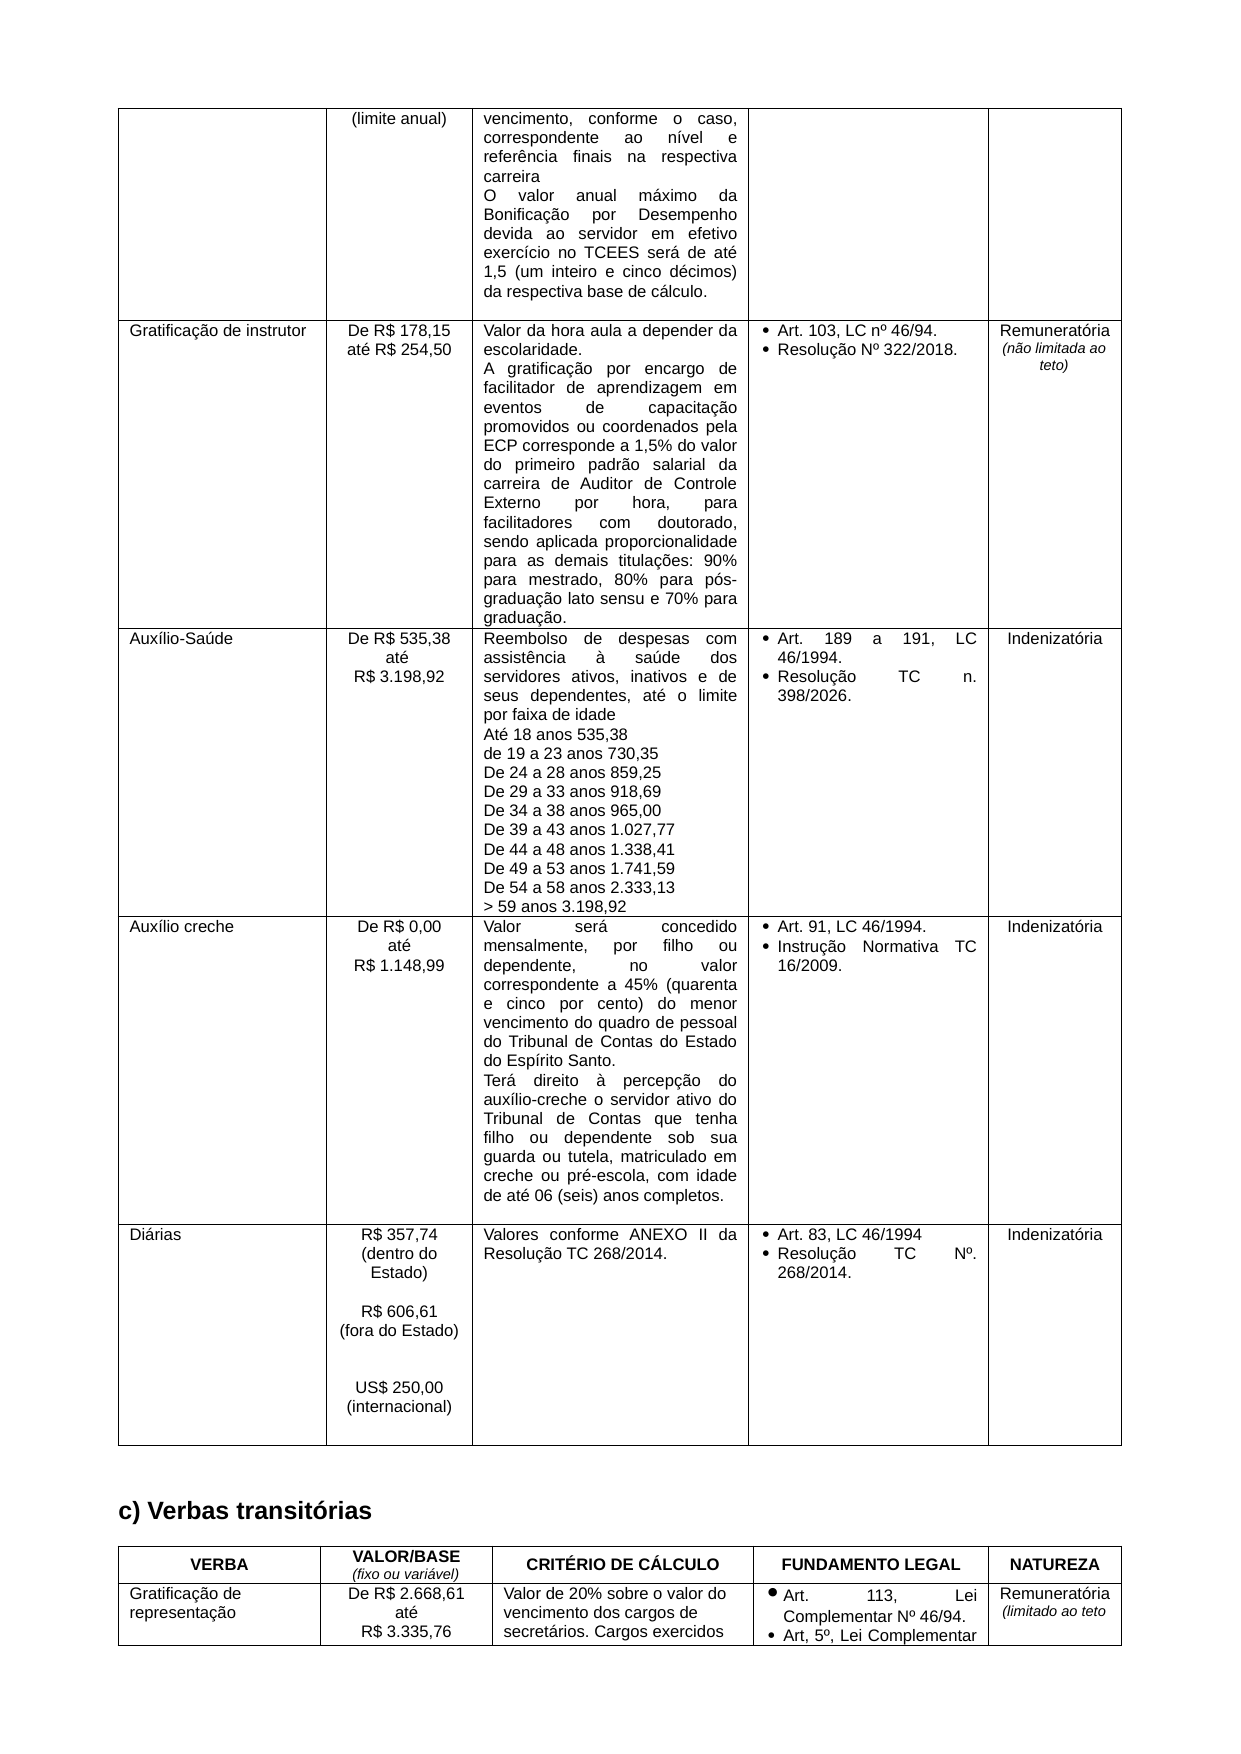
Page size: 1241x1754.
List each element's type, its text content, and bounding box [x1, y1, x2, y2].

table_header VALOR/BASE (fixo ou variável) [321, 1547, 492, 1583]
table_cell Valor da hora aula a depender da escolaridade. A gratificação por encargo de facilitador de aprendizagem em eventos de capacitação promovidos ou coordenados pela ECP corresponde a 1,5% do valor do primeiro padrão salarial da carreira de Auditor de Controle Externo por hora, para facilitadores com doutorado, sendo aplicada proporcionalidade para as demais titulações: 90% para mestrado, 80% para pós-graduação lato sensu e 70% para graduação. [473, 321, 748, 627]
table_cell Remuneratória (não limitada ao teto) [989, 321, 1121, 627]
table_cell Gratificação de instrutor [119, 321, 326, 627]
table_cell (limite anual) [327, 109, 472, 320]
table_cell Art. 189 a 191, LC 46/1994. Resolução TC n. 398/2026. [749, 629, 988, 916]
table_cell Diárias [119, 1225, 326, 1445]
table_cell De R$ 0,00 até R$ 1.148,99 [327, 917, 472, 1224]
table_cell Art. 113, Lei Complementar Nº 46/94. Art, 5º, Lei Complementar [754, 1584, 988, 1645]
table_cell vencimento, conforme o caso, correspondente ao nível e referência finais na respectiva carreira O valor anual máximo da Bonificação por Desempenho devida ao servidor em efetivo exercício no TCEES será de até 1,5 (um inteiro e cinco décimos) da respectiva base de cálculo. [473, 109, 748, 320]
table_cell Indenizatória [989, 1225, 1121, 1445]
table_cell [989, 109, 1121, 320]
table_cell Gratificação de representação [119, 1584, 320, 1645]
table_cell [749, 109, 988, 320]
table_cell Art. 83, LC 46/1994 Resolução TC Nº. 268/2014. [749, 1225, 988, 1445]
table_cell Indenizatória [989, 917, 1121, 1224]
table_cell Auxílio creche [119, 917, 326, 1224]
table_cell Art. 103, LC nº 46/94. Resolução Nº 322/2018. [749, 321, 988, 627]
table_cell Valor será concedido mensalmente, por filho ou dependente, no valor correspondente a 45% (quarenta e cinco por cento) do menor vencimento do quadro de pessoal do Tribunal de Contas do Estado do Espírito Santo. Terá direito à percepção do auxílio-creche o servidor ativo do Tribunal de Contas que tenha filho ou dependente sob sua guarda ou tutela, matriculado em creche ou pré-escola, com idade de até 06 (seis) anos completos. [473, 917, 748, 1224]
table_cell De R$ 178,15 até R$ 254,50 [327, 321, 472, 627]
table_cell Valores conforme ANEXO II da Resolução TC 268/2014. [473, 1225, 748, 1445]
text c) Verbas transitórias [118, 1496, 1122, 1525]
table_header NATUREZA [989, 1547, 1121, 1583]
table_cell De R$ 535,38 até R$ 3.198,92 [327, 629, 472, 916]
table_cell Indenizatória [989, 629, 1121, 916]
table_cell De R$ 2.668,61 até R$ 3.335,76 [321, 1584, 492, 1645]
table_cell Art. 91, LC 46/1994. Instrução Normativa TC 16/2009. [749, 917, 988, 1224]
table_header FUNDAMENTO LEGAL [754, 1547, 988, 1583]
table_cell Reembolso de despesas com assistência à saúde dos servidores ativos, inativos e de seus dependentes, até o limite por faixa de idade Até 18 anos 535,38 de 19 a 23 anos 730,35 De 24 a 28 anos 859,25 De 29 a 33 anos 918,69 De 34 a 38 anos 965,00 De 39 a 43 anos 1.027,77 De 44 a 48 anos 1.338,41 De 49 a 53 anos 1.741,59 De 54 a 58 anos 2.333,13 > 59 anos 3.198,92 [473, 629, 748, 916]
table_header VERBA [119, 1547, 320, 1583]
table_cell Valor de 20% sobre o valor do vencimento dos cargos de secretários. Cargos exercidos [493, 1584, 753, 1645]
table_cell [119, 109, 326, 320]
table_cell Auxílio-Saúde [119, 629, 326, 916]
table_cell R$ 357,74 (dentro do Estado) R$ 606,61 (fora do Estado) US$ 250,00 (internacional) [327, 1225, 472, 1445]
table_cell Remuneratória (limitado ao teto [989, 1584, 1121, 1645]
table_header CRITÉRIO DE CÁLCULO [493, 1547, 753, 1583]
